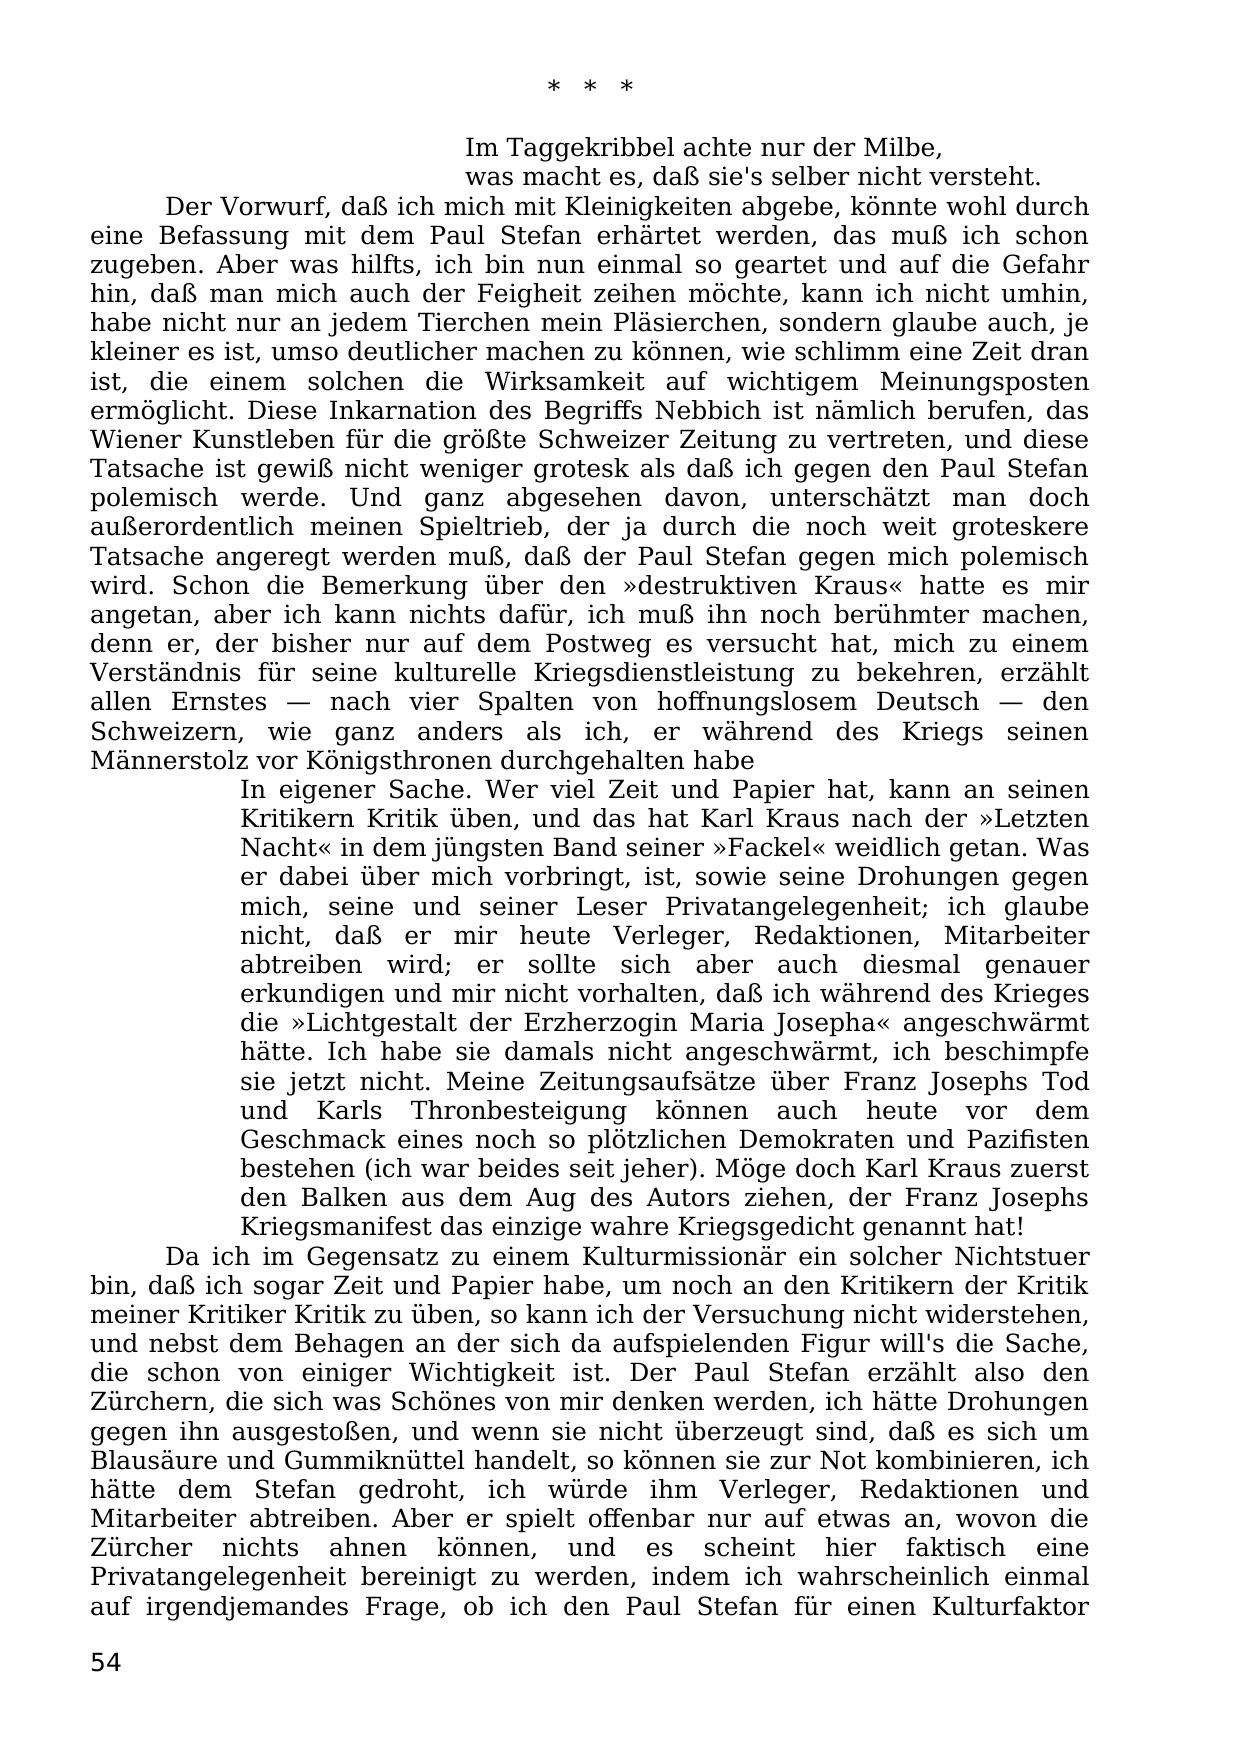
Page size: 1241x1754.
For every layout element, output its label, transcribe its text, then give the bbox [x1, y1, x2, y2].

text was macht es, daß sie's selber nicht versteht. [390, 162, 1091, 192]
text * * * [90, 75, 1091, 104]
text Der Vorwurf, daß ich mich mit Kleinigkeiten abgebe, könnte wohl durch eine Befassung mit dem Paul Stefan erhärtet werden, das muß ich schon zugeben. Aber was hilfts, ich bin nun einmal so geartet und auf die Gefahr hin, daß man mich auch der Feigheit zeihen möchte, kann ich nicht umhin, habe nicht nur an jedem Tierchen mein Pläsierchen, sondern glaube auch, je kleiner es ist, umso deutlicher machen zu können, wie schlimm eine Zeit dran ist, die einem solchen die Wirksamkeit auf wichtigem Meinungsposten ermöglicht. Diese Inkarnation des Begriffs Nebbich ist nämlich berufen, das Wiener Kunstleben für die größte Schweizer Zeitung zu vertreten, und diese Tatsache ist gewiß nicht weniger grotesk als daß ich gegen den Paul Stefan polemisch werde. Und ganz abgesehen davon, unterschätzt man doch außerordentlich meinen Spieltrieb, der ja durch die noch weit groteskere Tatsache angeregt werden muß, daß der Paul Stefan gegen mich polemisch wird. Schon die Bemerkung über den »destruktiven Kraus« hatte es mir angetan, aber ich kann nichts dafür, ich muß ihn noch berühmter machen, denn er, der bisher nur auf dem Postweg es versucht hat, mich zu einem Verständnis für seine kulturelle Kriegsdienstleistung zu bekehren, erzählt allen Ernstes — nach vier Spalten von hoffnungslosem Deutsch — den Schweizern, wie ganz anders als ich, er während des Kriegs seinen Männerstolz vor Königsthronen durchgehalten habe [90, 192, 1091, 775]
text Da ich im Gegensatz zu einem Kulturmissionär ein solcher Nichtstuer bin, daß ich sogar Zeit und Papier habe, um noch an den Kritikern der Kritik meiner Kritiker Kritik zu üben, so kann ich der Versuchung nicht widerstehen, und nebst dem Behagen an der sich da aufspielenden Figur will's die Sache, die schon von einiger Wichtigkeit ist. Der Paul Stefan erzählt also den Zürchern, die sich was Schönes von mir denken werden, ich hätte Drohungen gegen ihn ausgestoßen, und wenn sie nicht überzeugt sind, daß es sich um Blausäure und Gummiknüttel handelt, so können sie zur Not kombinieren, ich hätte dem Stefan gedroht, ich würde ihm Verleger, Redaktionen und Mitarbeiter abtreiben. Aber er spielt offenbar nur auf etwas an, wovon die Zürcher nichts ahnen können, und es scheint hier faktisch eine Privatangelegenheit bereinigt zu werden, indem ich wahrscheinlich einmal auf irgendjemandes Frage, ob ich den Paul Stefan für einen Kulturfaktor [90, 1242, 1091, 1621]
text In eigener Sache. Wer viel Zeit und Papier hat, kann an seinen Kritikern Kritik üben, und das hat Karl Kraus nach der »Letzten Nacht« in dem jüngsten Band seiner »Fackel« weidlich getan. Was er dabei über mich vorbringt, ist, sowie seine Drohungen gegen mich, seine und seiner Leser Privatangelegenheit; ich glaube nicht, daß er mir heute Verleger, Redaktionen, Mitarbeiter abtreiben wird; er sollte sich aber auch diesmal genauer erkundigen und mir nicht vorhalten, daß ich während des Krieges die »Lichtgestalt der Erzherzogin Maria Josepha« angeschwärmt hätte. Ich habe sie damals nicht angeschwärmt, ich beschimpfe sie jetzt nicht. Meine Zeitungsaufsätze über Franz Josephs Tod und Karls Thronbesteigung können auch heute vor dem Geschmack eines noch so plötzlichen Demokraten und Pazifisten bestehen (ich war beides seit jeher). Möge doch Karl Kraus zuerst den Balken aus dem Aug des Autors ziehen, der Franz Josephs Kriegsmanifest das einzige wahre Kriegsgedicht genannt hat! [240, 775, 1091, 1242]
text Im Taggekribbel achte nur der Milbe, [390, 133, 1091, 162]
